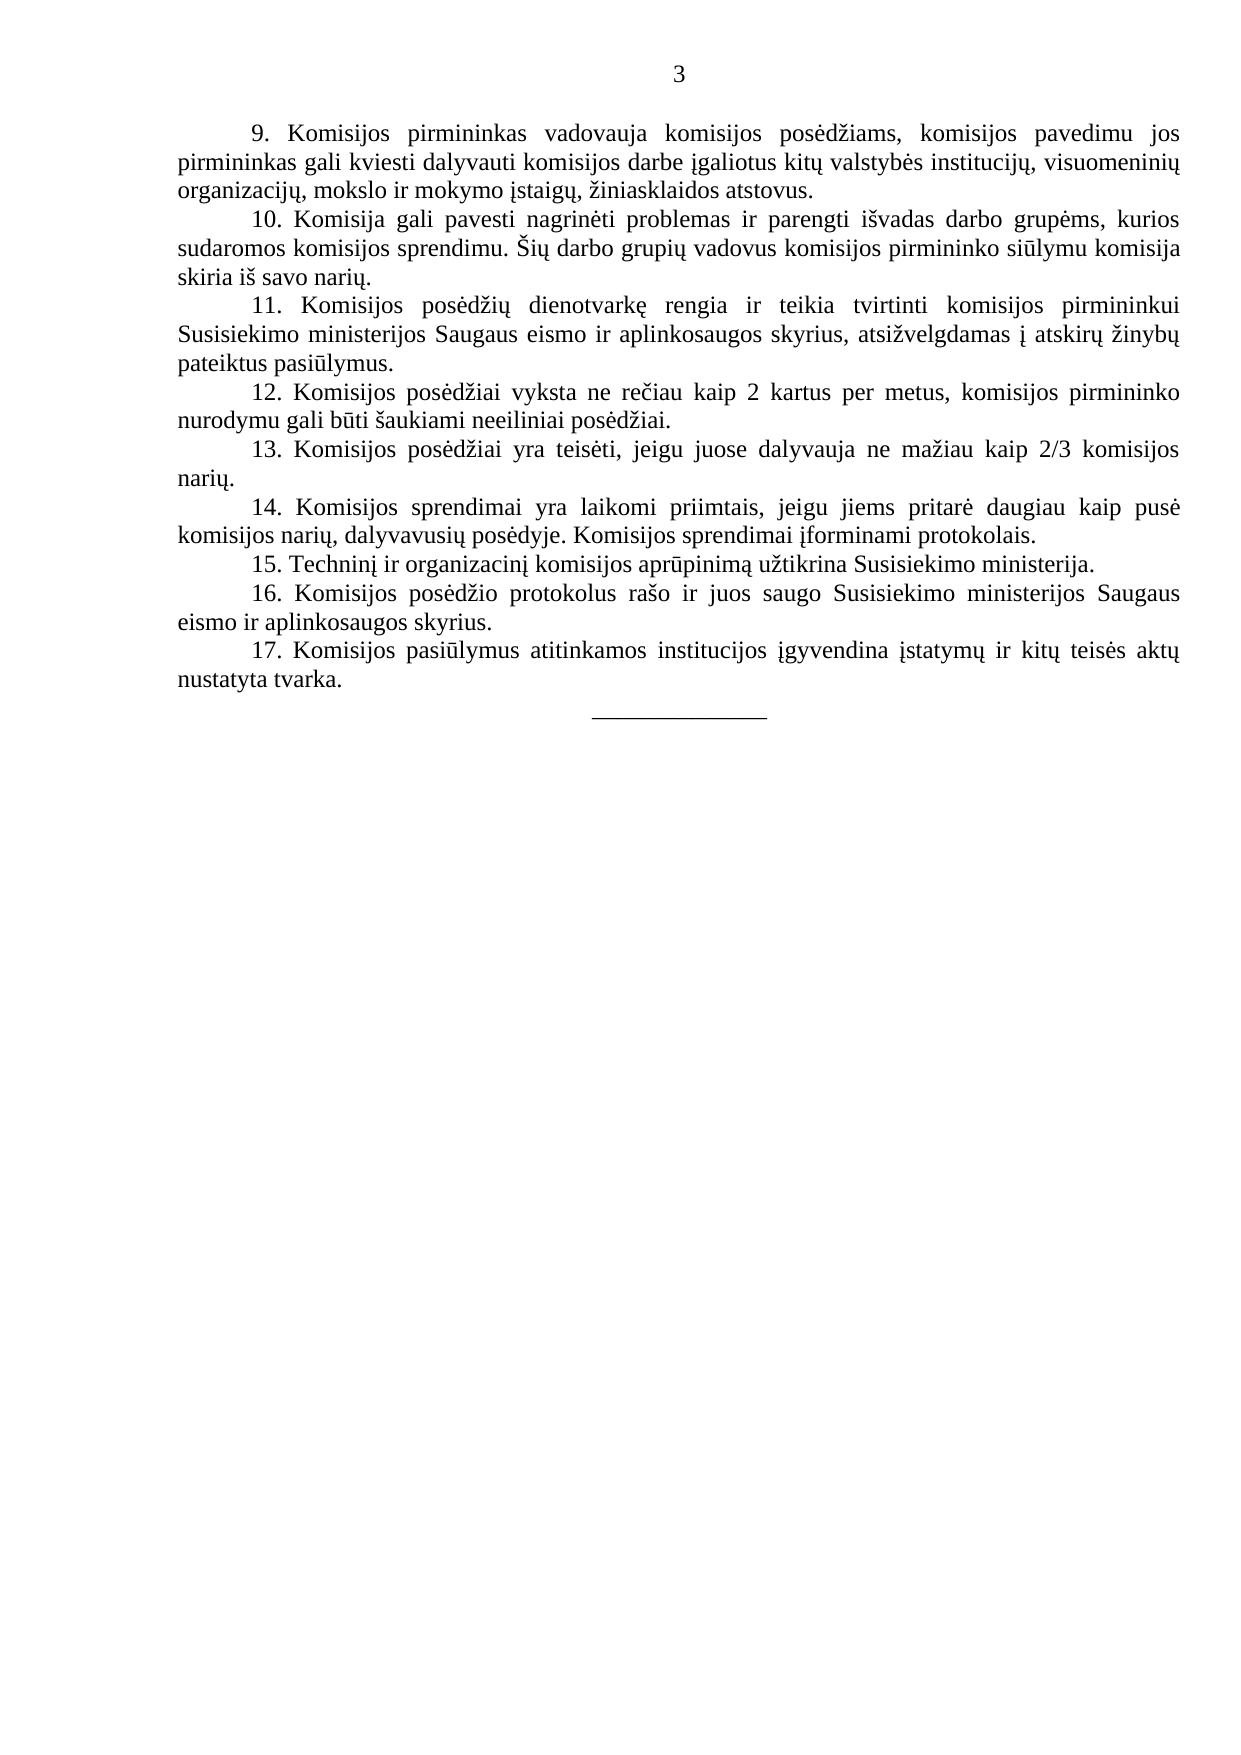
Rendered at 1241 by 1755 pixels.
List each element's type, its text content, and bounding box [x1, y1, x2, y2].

text 12. Komisijos posėdžiai vyksta ne rečiau kaip 2 kartus per metus, komisijos pirmininko nurodymu gali būti šaukiami neeiliniai posėdžiai. [177, 377, 1181, 434]
text 11. Komisijos posėdžių dienotvarkę rengia ir teikia tvirtinti komisijos pirmininkui Susisiekimo ministerijos Saugaus eismo ir aplinkosaugos skyrius, atsižvelgdamas į atskirų žinybų pateiktus pasiūlymus. [177, 291, 1181, 377]
text 16. Komisijos posėdžio protokolus rašo ir juos saugo Susisiekimo ministerijos Saugaus eismo ir aplinkosaugos skyrius. [177, 578, 1181, 636]
text 17. Komisijos pasiūlymus atitinkamos institucijos įgyvendina įstatymų ir kitų teisės aktų nustatyta tvarka. [177, 636, 1181, 693]
text 14. Komisijos sprendimai yra laikomi priimtais, jeigu jiems pritarė daugiau kaip pusė komisijos narių, dalyvavusių posėdyje. Komisijos sprendimai įforminami protokolais. [177, 492, 1181, 549]
text 10. Komisija gali pavesti nagrinėti problemas ir parengti išvadas darbo grupėms, kurios sudaromos komisijos sprendimu. Šių darbo grupių vadovus komisijos pirmininko siūlymu komisija skiria iš savo narių. [177, 204, 1181, 291]
text 13. Komisijos posėdžiai yra teisėti, jeigu juose dalyvauja ne mažiau kaip 2/3 komisijos narių. [177, 434, 1181, 492]
text ______________ [177, 693, 1181, 722]
text 9. Komisijos pirmininkas vadovauja komisijos posėdžiams, komisijos pavedimu jos pirmininkas gali kviesti dalyvauti komisijos darbe įgaliotus kitų valstybės institucijų, visuomeninių organizacijų, mokslo ir mokymo įstaigų, žiniasklaidos atstovus. [177, 118, 1181, 204]
text 15. Techninį ir organizacinį komisijos aprūpinimą užtikrina Susisiekimo ministerija. [177, 549, 1181, 578]
